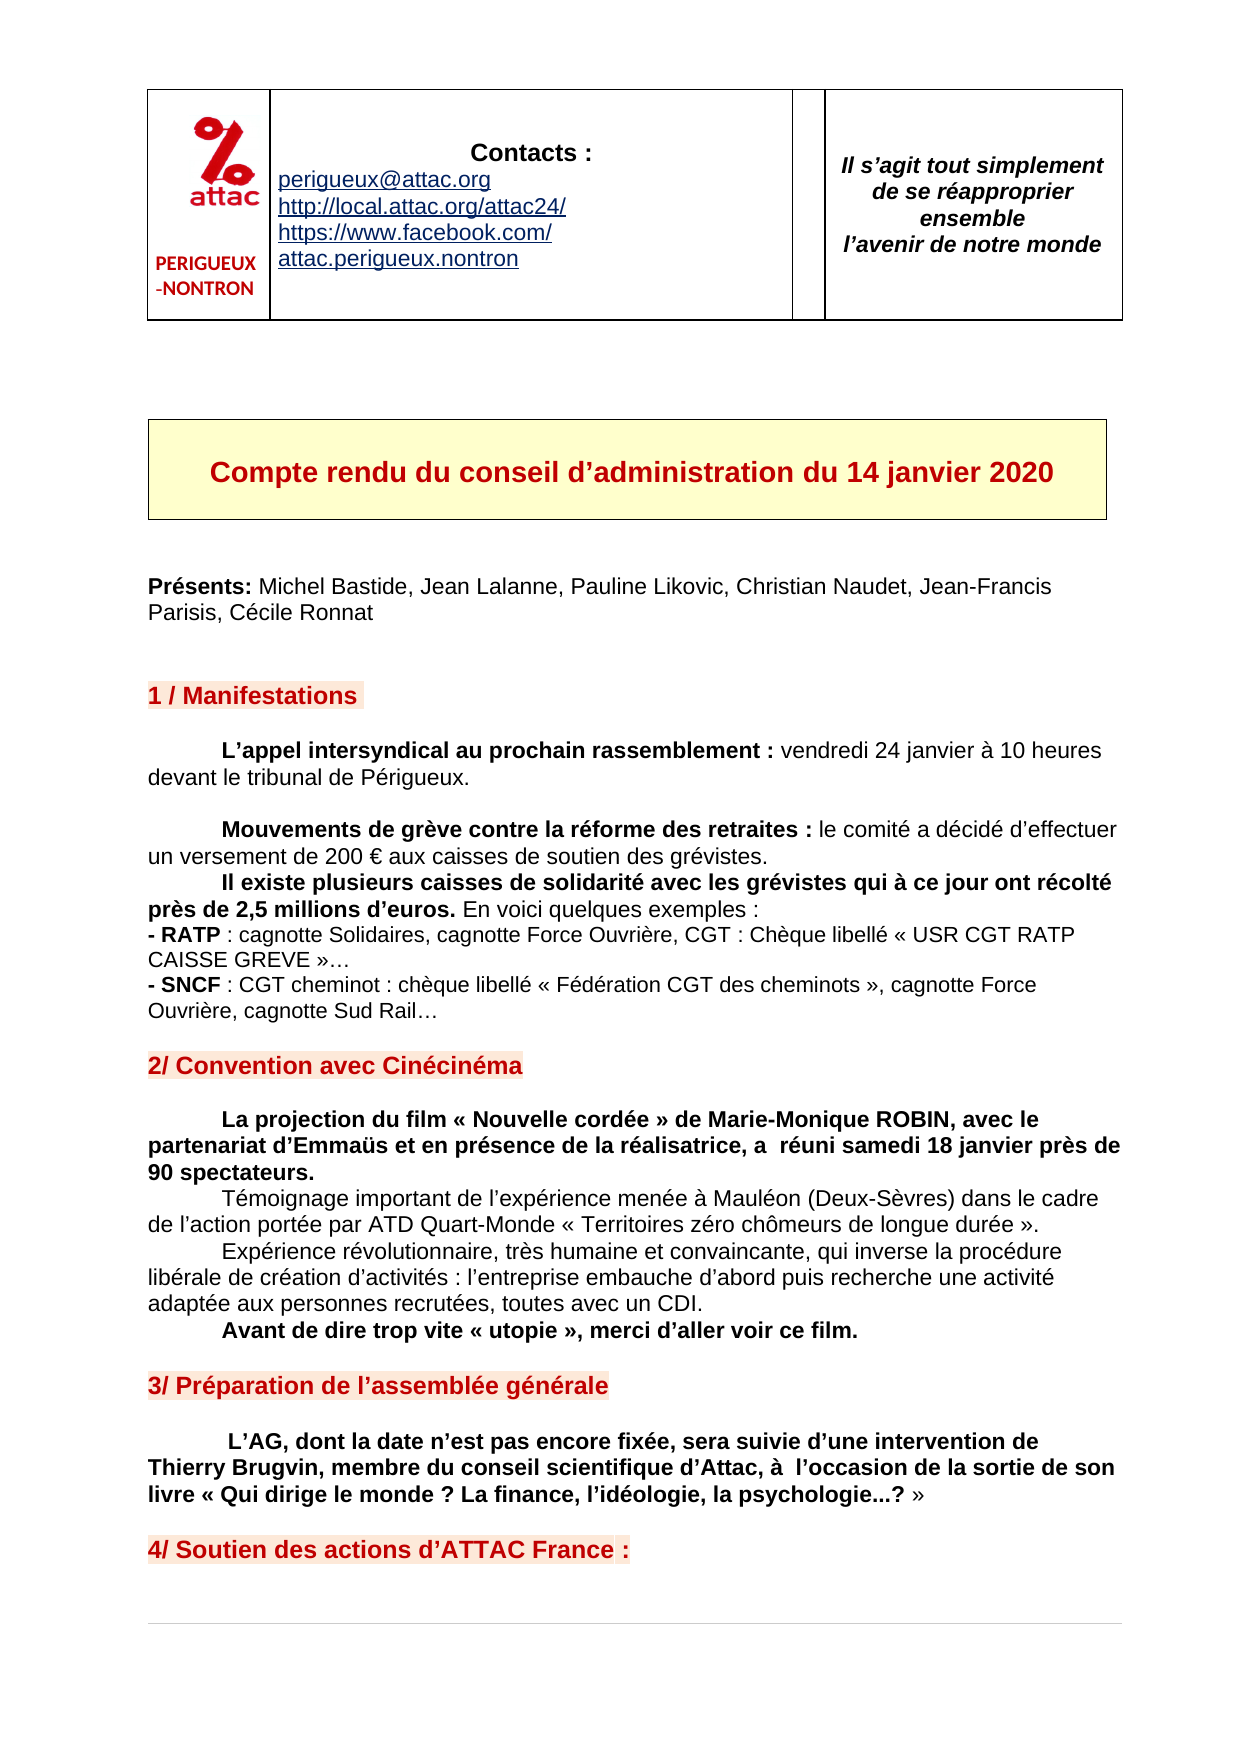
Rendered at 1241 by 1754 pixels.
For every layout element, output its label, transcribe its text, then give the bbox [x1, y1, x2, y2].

text - RATP : cagnotte Solidaires, cagnotte Force Ouvrière, CGT : Chèque libellé « USR CGT RATP CAISSE GREVE »… [148, 922, 1122, 972]
table_header PERIGUEUX-NONTRON [148, 90, 269, 319]
text 2/ Convention avec Cinécinéma [148, 1051, 1122, 1079]
table_header Il s’agit tout simplement de se réapproprier ensemble l’avenir de notre monde [826, 90, 1122, 319]
text Expérience révolutionnaire, très humaine et convaincante, qui inverse la procédure libérale de création d’activités : l’entreprise embauche d’abord puis recherche une activité adaptée aux personnes recrutées, toutes avec un CDI. [148, 1238, 1122, 1317]
text Il existe plusieurs caisses de solidarité avec les grévistes qui à ce jour ont récolté près de 2,5 millions d’euros. En voici quelques exemples : [148, 869, 1122, 922]
text 1 / Manifestations [148, 681, 1122, 709]
text Mouvements de grève contre la réforme des retraites : le comité a décidé d’effectuer un versement de 200 € aux caisses de soutien des grévistes. [148, 816, 1122, 869]
text L’AG, dont la date n’est pas encore fixée, sera suivie d’une intervention de Thierry Brugvin, membre du conseil scientifique d’Attac, à l’occasion de la sortie de son livre « Qui dirige le monde ? La finance, l’idéologie, la psychologie...? » [148, 1428, 1122, 1507]
text Présents: Michel Bastide, Jean Lalanne, Pauline Likovic, Christian Naudet, Jean-Francis Parisis, Cécile Ronnat [148, 573, 1122, 626]
text L’appel intersyndical au prochain rassemblement : vendredi 24 janvier à 10 heures devant le tribunal de Périgueux. [148, 737, 1122, 790]
text La projection du film « Nouvelle cordée » de Marie-Monique ROBIN, avec le partenariat d’Emmaüs et en présence de la réalisatrice, a réuni samedi 18 janvier près de 90 spectateurs. [148, 1106, 1122, 1185]
table_header [793, 90, 824, 319]
picture [189, 115, 261, 207]
text Avant de dire trop vite « utopie », merci d’aller voir ce film. [148, 1317, 1122, 1343]
text 3/ Préparation de l’assemblée générale [148, 1371, 1122, 1400]
table_header Contacts : perigueux@attac.org http://local.attac.org/attac24/ https://www.facebook.com/attac.perigueux.nontron [271, 90, 792, 319]
text 4/ Soutien des actions d’ATTAC France : [148, 1535, 1122, 1564]
text Témoignage important de l’expérience menée à Mauléon (Deux-Sèvres) dans le cadre de l’action portée par ATD Quart-Monde « Territoires zéro chômeurs de longue durée ». [148, 1185, 1122, 1238]
text - SNCF : CGT cheminot : chèque libellé « Fédération CGT des cheminots », cagnotte Force Ouvrière, cagnotte Sud Rail… [148, 972, 1122, 1051]
text Compte rendu du conseil d’administration du 14 janvier 2020 [149, 452, 1106, 486]
